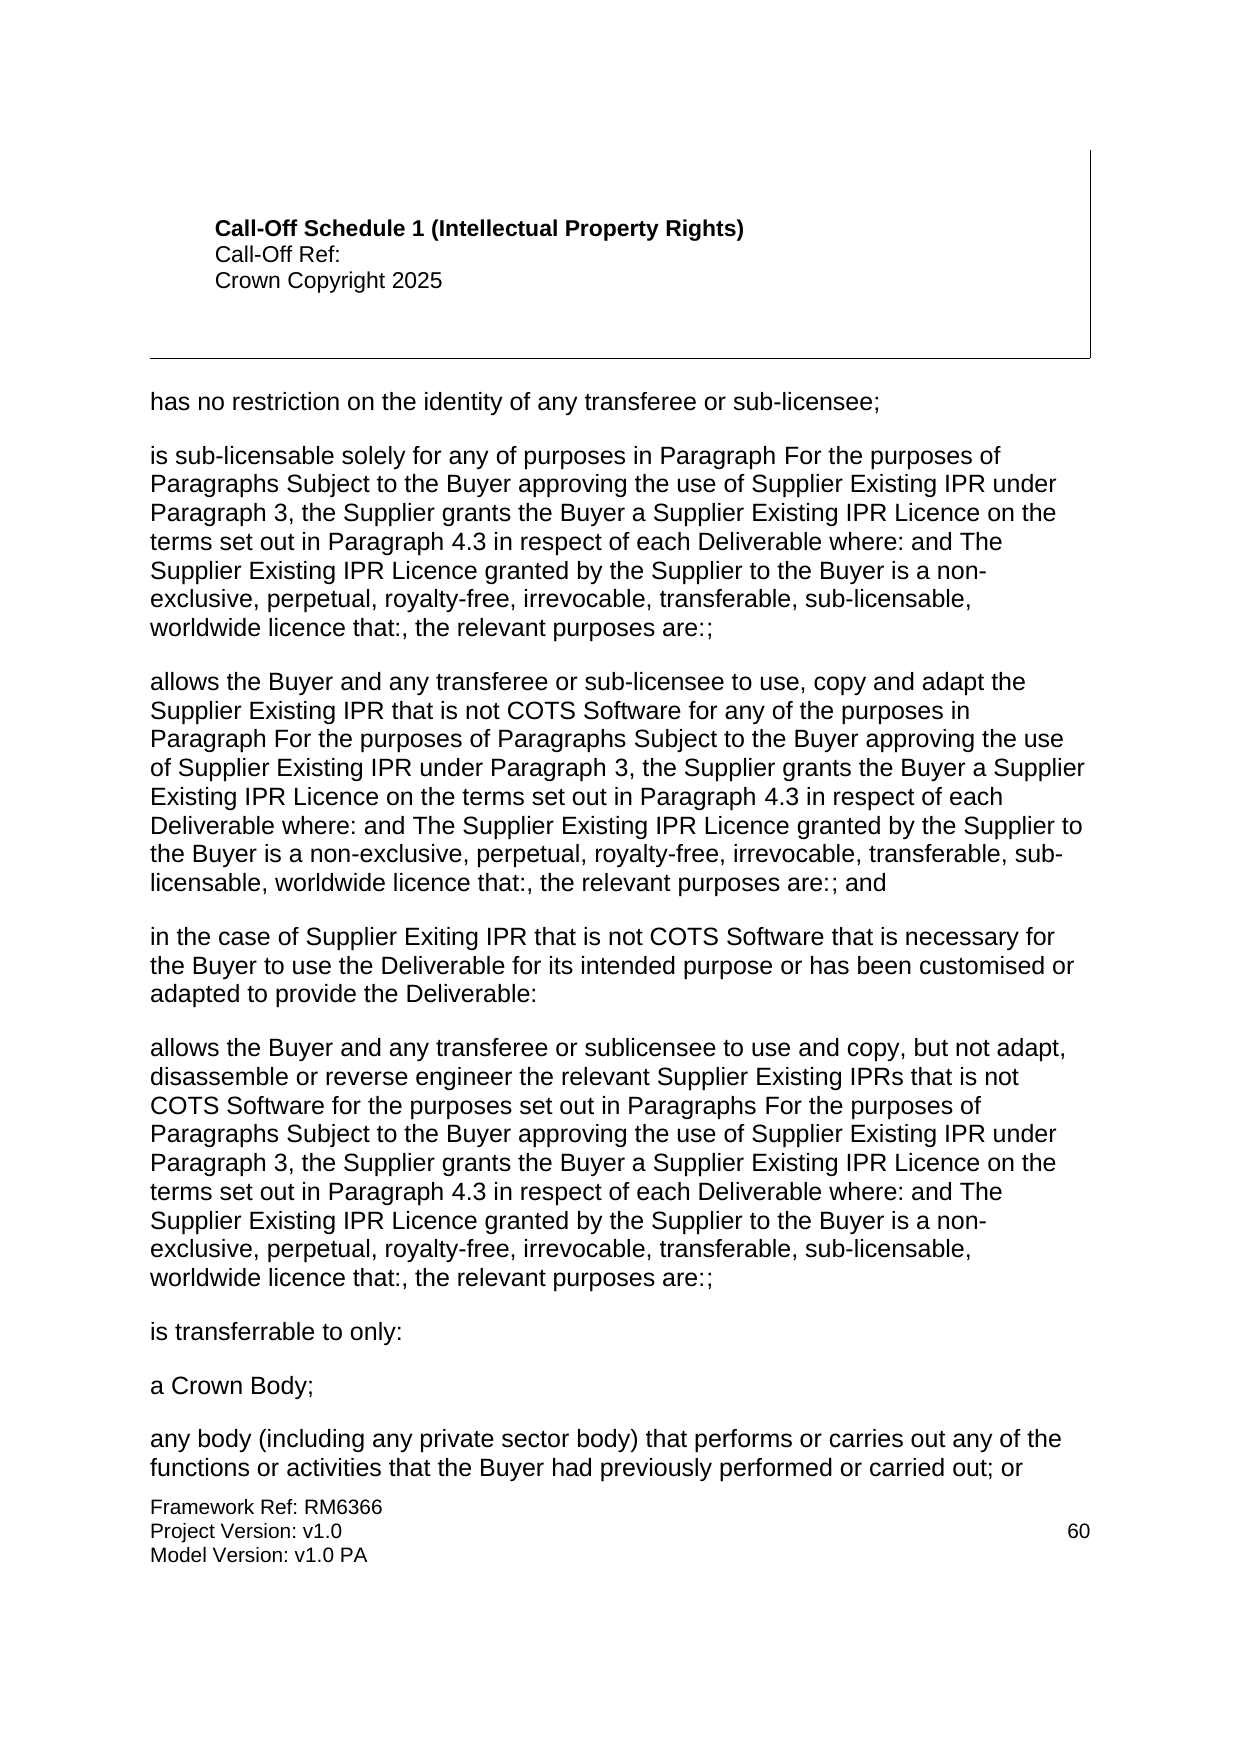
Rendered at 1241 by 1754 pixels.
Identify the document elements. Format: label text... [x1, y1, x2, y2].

subtitle in the case of Supplier Exiting IPR that is not COTS Software that is necessary for the Buyer to use the Deliverable for its intended purpose or has been customised or adapted to provide the Deliverable: [150, 922, 1090, 1008]
subtitle any body (including any private sector body) that performs or carries out any of the functions or activities that the Buyer had previously performed or carried out; or [150, 1424, 1090, 1482]
subtitle is sub-licensable solely for any of purposes in Paragraph 4.4; [150, 441, 1090, 642]
subtitle a Crown Body; [150, 1371, 1090, 1399]
subtitle has no restriction on the identity of any transferee or sub-licensee; [150, 387, 1090, 416]
subtitle allows the Buyer and any transferee or sub-licensee to use, copy and adapt the Supplier Existing IPR that is not COTS Software for any of the purposes in Paragraph 4.4; and [150, 667, 1090, 897]
subtitle is transferrable to only: [150, 1317, 1090, 1346]
subtitle allows the Buyer and any transferee or sublicensee to use and copy, but not adapt, disassemble or reverse engineer the relevant Supplier Existing IPRs that is not COTS Software for the purposes set out in Paragraphs 4.4; [150, 1033, 1090, 1292]
